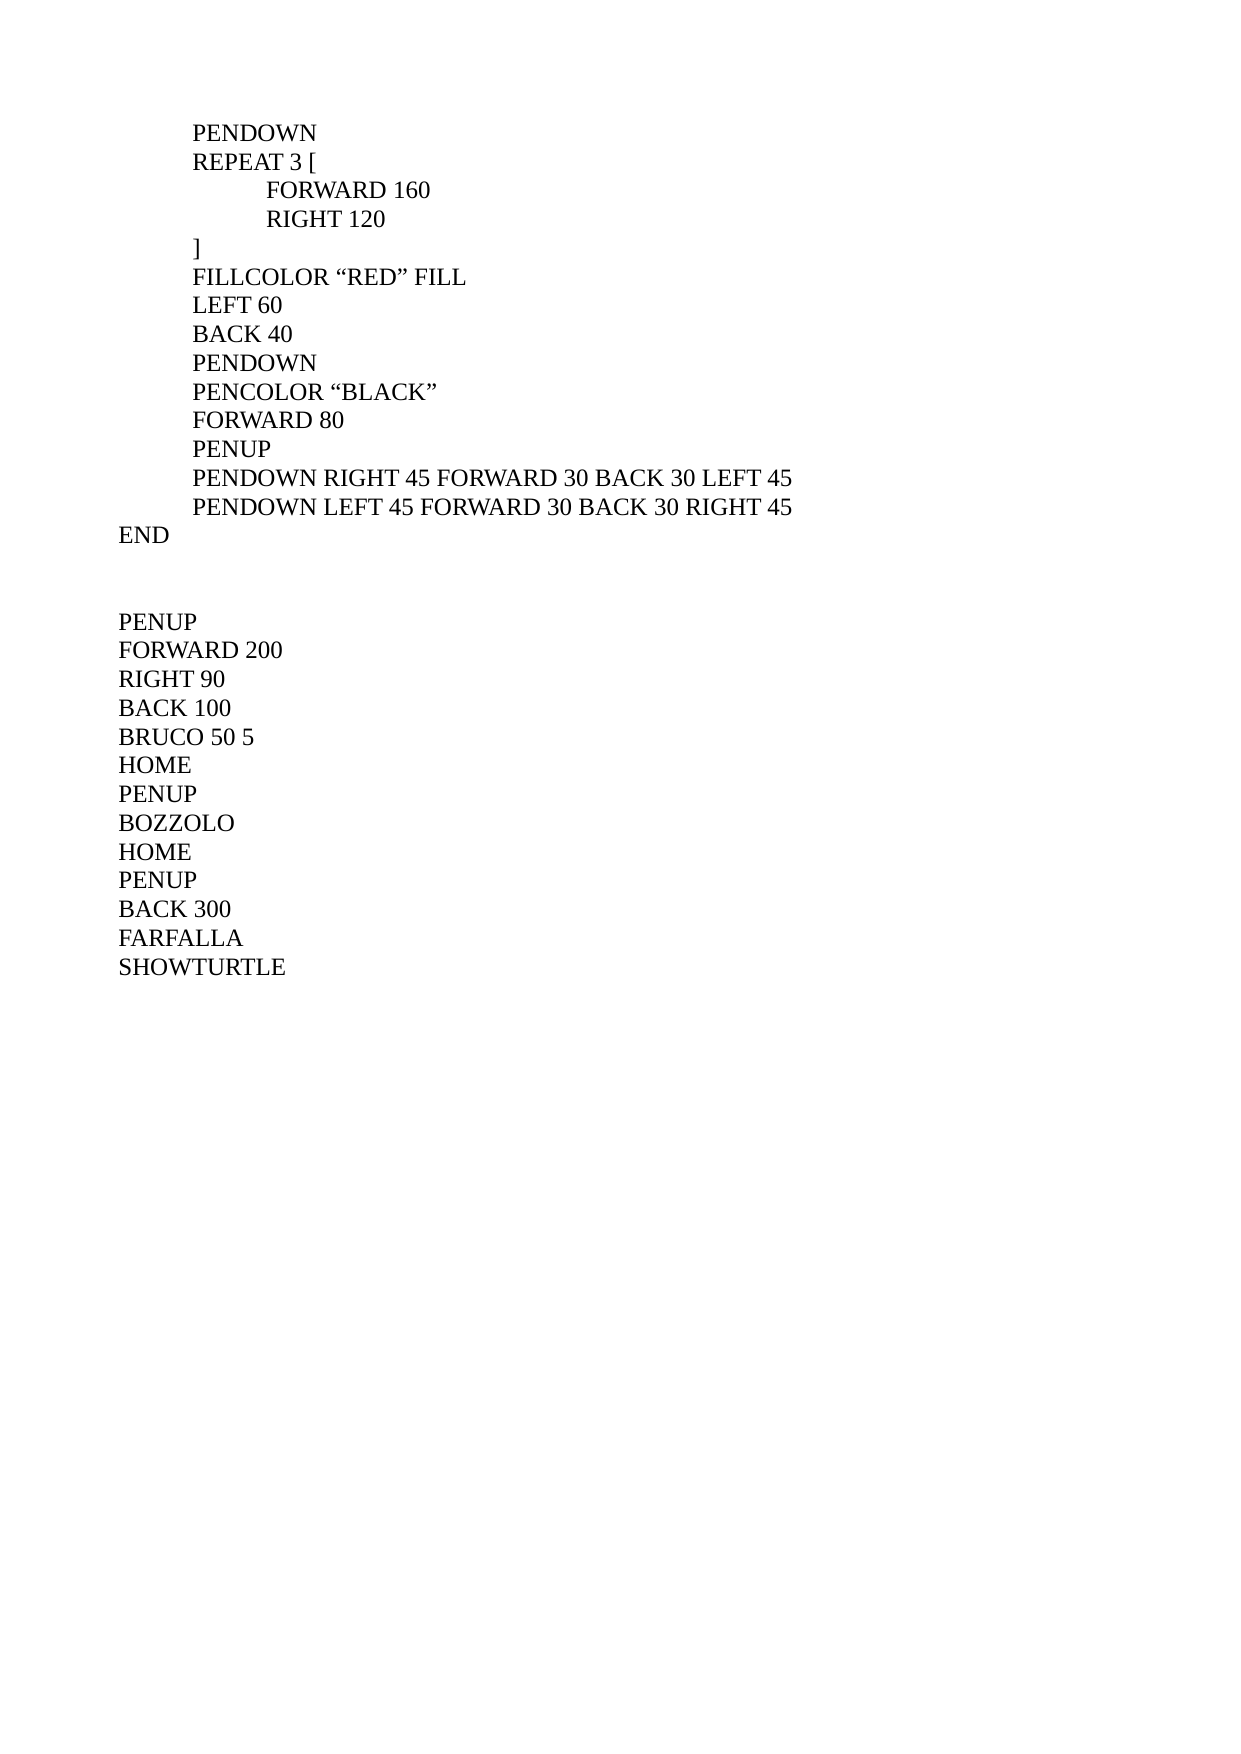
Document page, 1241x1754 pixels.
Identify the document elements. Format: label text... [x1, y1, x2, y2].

text PENUP [118, 434, 1122, 463]
text FILLCOLOR “RED” FILL [118, 262, 1122, 291]
text PENDOWN RIGHT 45 FORWARD 30 BACK 30 LEFT 45 [118, 463, 1122, 492]
text REPEAT 3 [ [118, 147, 1122, 176]
text FORWARD 80 [118, 406, 1122, 434]
text PENDOWN [118, 118, 1122, 147]
text HOME [118, 751, 1122, 779]
text RIGHT 120 [118, 204, 1122, 233]
text PENCOLOR “BLACK” [118, 377, 1122, 406]
text RIGHT 90 [118, 664, 1122, 693]
text BOZZOLO [118, 808, 1122, 837]
text BACK 300 [118, 894, 1122, 923]
text FORWARD 200 [118, 636, 1122, 664]
text PENDOWN LEFT 45 FORWARD 30 BACK 30 RIGHT 45 [118, 492, 1122, 521]
text END [118, 521, 1122, 549]
text HOME PENUP [118, 837, 1122, 894]
text PENDOWN [118, 348, 1122, 377]
text FARFALLA [118, 923, 1122, 952]
text BRUCO 50 5 [118, 722, 1122, 751]
text SHOWTURTLE [118, 952, 1122, 981]
text FORWARD 160 [118, 176, 1122, 204]
text BACK 40 [118, 319, 1122, 348]
text ] [118, 233, 1122, 262]
text PENUP [118, 578, 1122, 636]
text BACK 100 [118, 693, 1122, 722]
text LEFT 60 [118, 291, 1122, 319]
text PENUP [118, 779, 1122, 808]
